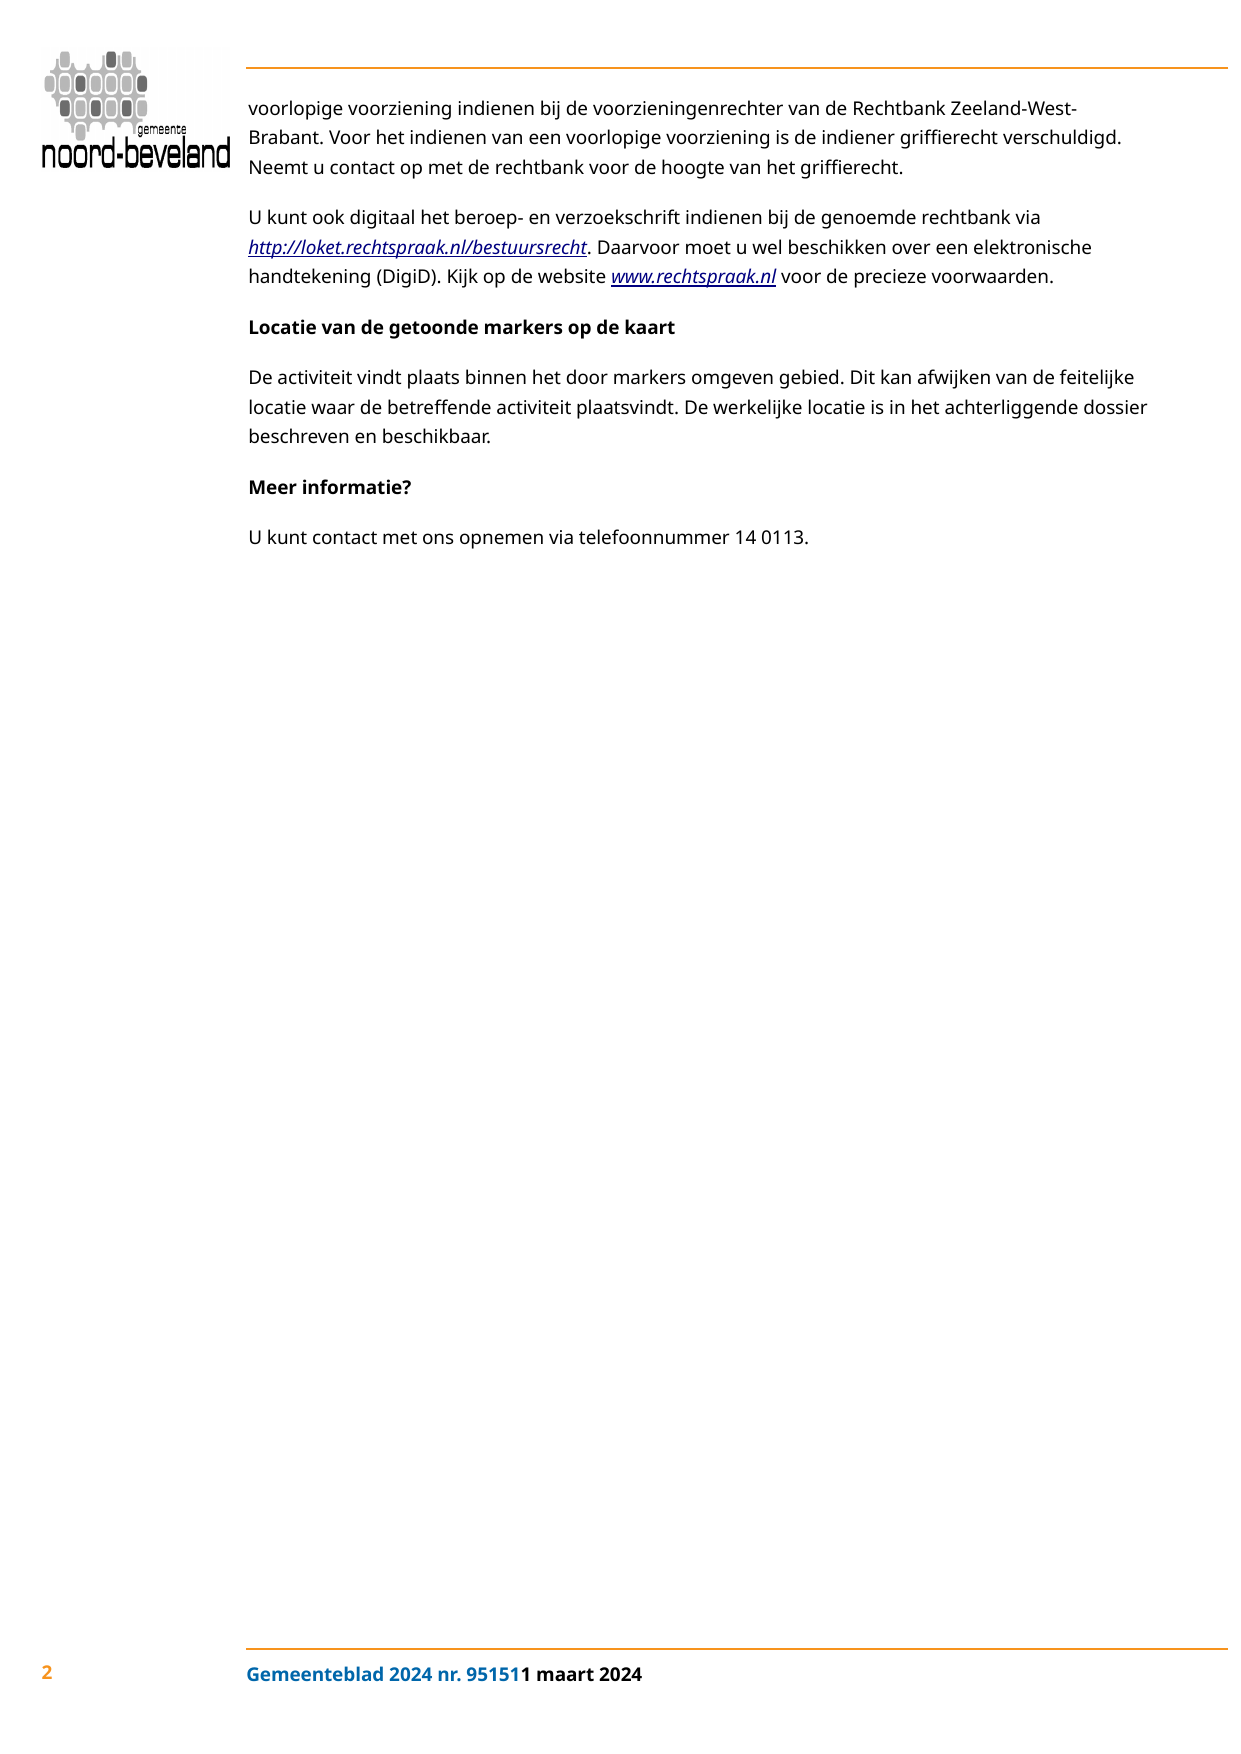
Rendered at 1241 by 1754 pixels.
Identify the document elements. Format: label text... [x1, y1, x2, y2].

text U kunt contact met ons opnemen via telefoonnummer 14 0113. [248, 524, 1152, 550]
picture [41, 47, 231, 172]
text Locatie van de getoonde markers op de kaart [248, 314, 1152, 340]
text U kunt ook digitaal het beroep- en verzoekschrift indienen bij de genoemde rechtbank via http://loket.rechtspraak.nl/bestuursrecht. Daarvoor moet u wel beschikken over een elektronische handtekening (DigiD). Kijk op de website www.rechtspraak.nl voor de precieze voorwaarden. [248, 204, 1152, 289]
text Meer informatie? [248, 474, 1152, 500]
text De activiteit vindt plaats binnen het door markers omgeven gebied. Dit kan afwijken van de feitelijke locatie waar de betreffende activiteit plaatsvindt. De werkelijke locatie is in het achterliggende dossier beschreven en beschikbaar. [248, 364, 1152, 449]
text voorlopige voorziening indienen bij de voorzieningenrechter van de Rechtbank Zeeland-West-Brabant. Voor het indienen van een voorlopige voorziening is de indiener griffierecht verschuldigd. Neemt u contact op met de rechtbank voor de hoogte van het griffierecht. [248, 95, 1152, 180]
